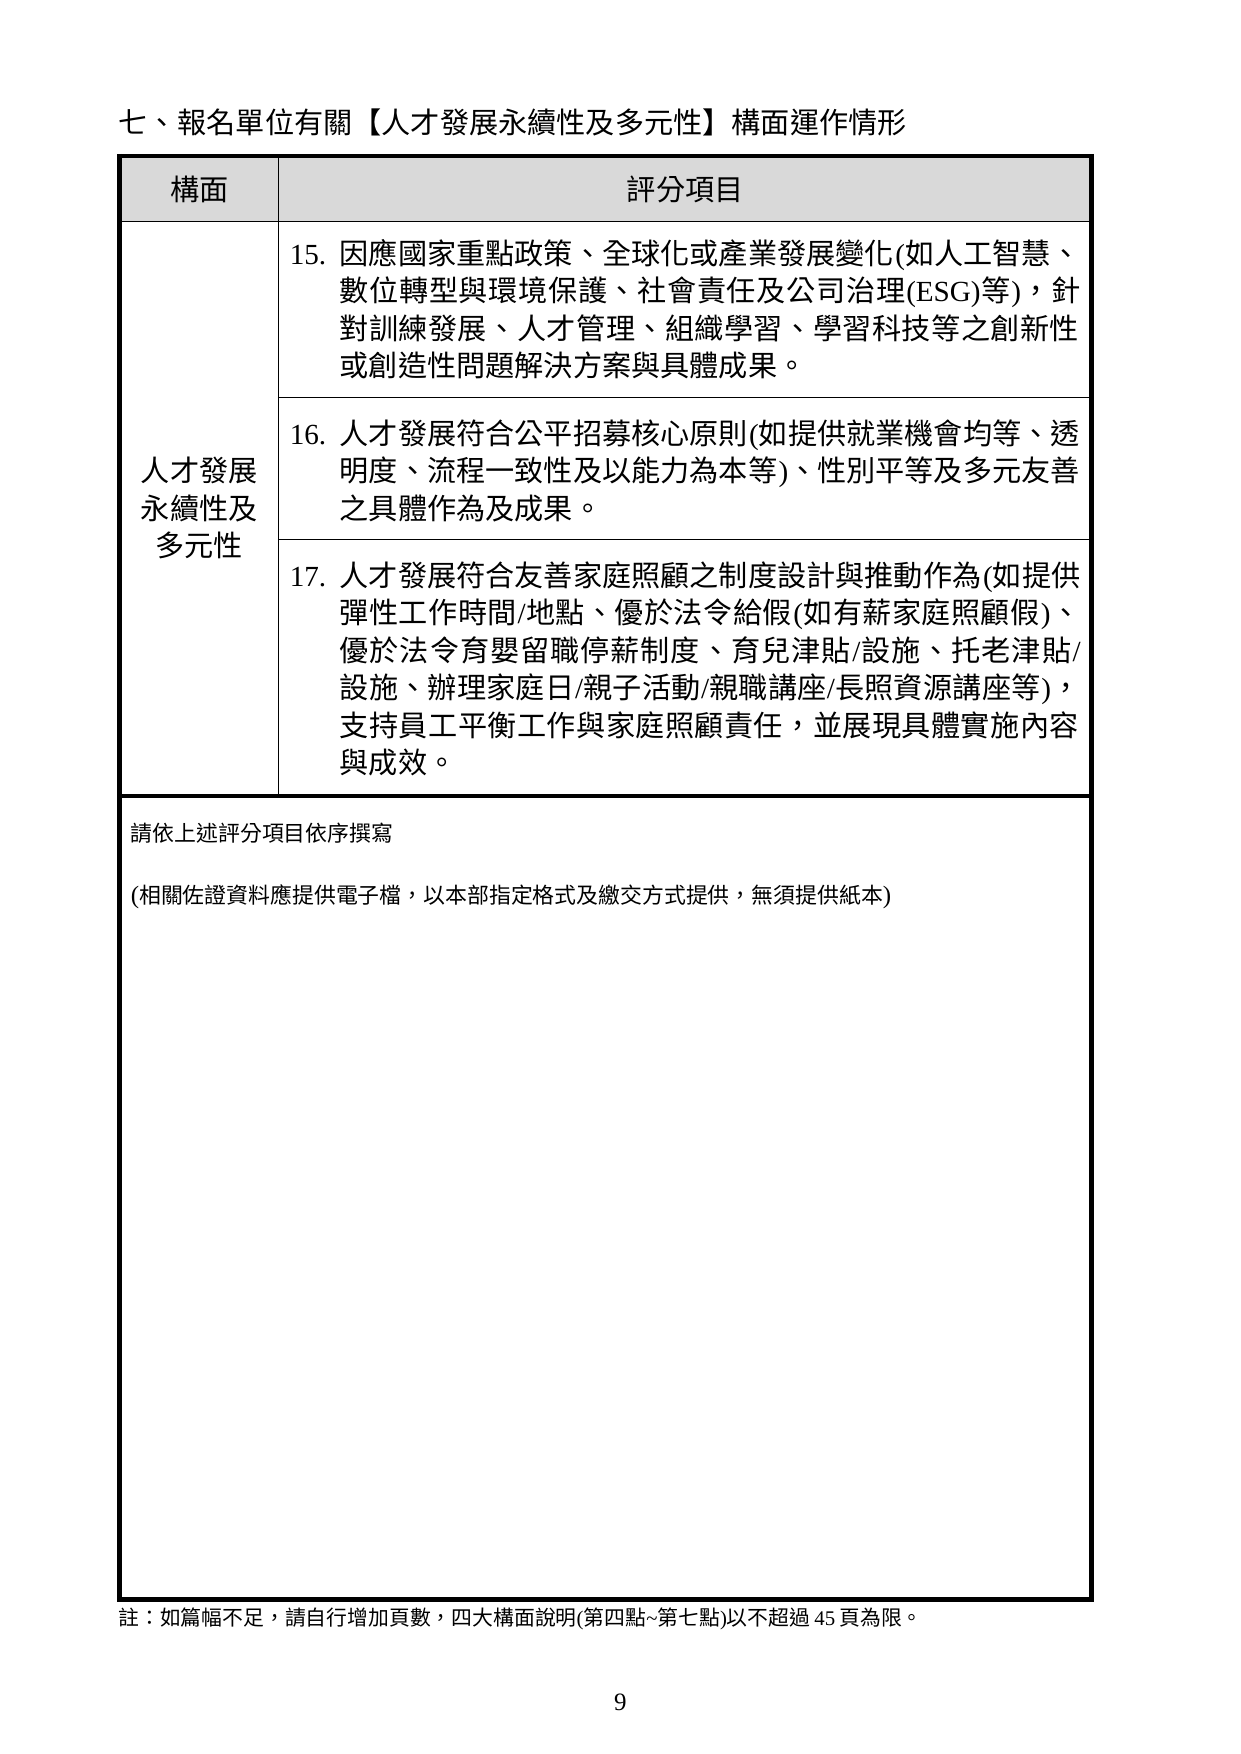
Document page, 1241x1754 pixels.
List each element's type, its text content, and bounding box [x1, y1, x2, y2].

table_header 評分項目 [279, 158, 1089, 221]
table_cell 人才發展符合友善家庭照顧之制度設計與推動作為(如提供彈性工作時間/地點、優於法令給假(如有薪家庭照顧假)、優於法令育嬰留職停薪制度、育兒津貼/設施、托老津貼/設施、辦理家庭日/親子活動/親職講座/長照資源講座等)，支持員工平衡工作與家庭照顧責任，並展現具體實施內容與成效。 [279, 540, 1089, 794]
text 註：如篇幅不足，請自行增加頁數，四大構面說明(第四點~第七點)以不超過45頁為限。 [118, 1602, 1122, 1632]
table_header 構面 [122, 158, 278, 221]
table_cell 因應國家重點政策、全球化或產業發展變化(如人工智慧、數位轉型與環境保護、社會責任及公司治理(ESG)等)，針對訓練發展、人才管理、組織學習、學習科技等之創新性或創造性問題解決方案與具體成果。 [279, 222, 1089, 397]
list 報名單位有關【人才發展永續性及多元性】構面運作情形 [118, 104, 1122, 141]
table_cell 人才發展永續性及多元性 [122, 222, 278, 794]
table_cell 人才發展符合公平招募核心原則(如提供就業機會均等、透明度、流程一致性及以能力為本等)、性別平等及多元友善之具體作為及成果。 [279, 398, 1089, 539]
table_cell 請依上述評分項目依序撰寫 (相關佐證資料應提供電子檔，以本部指定格式及繳交方式提供，無須提供紙本) [122, 798, 1089, 1597]
